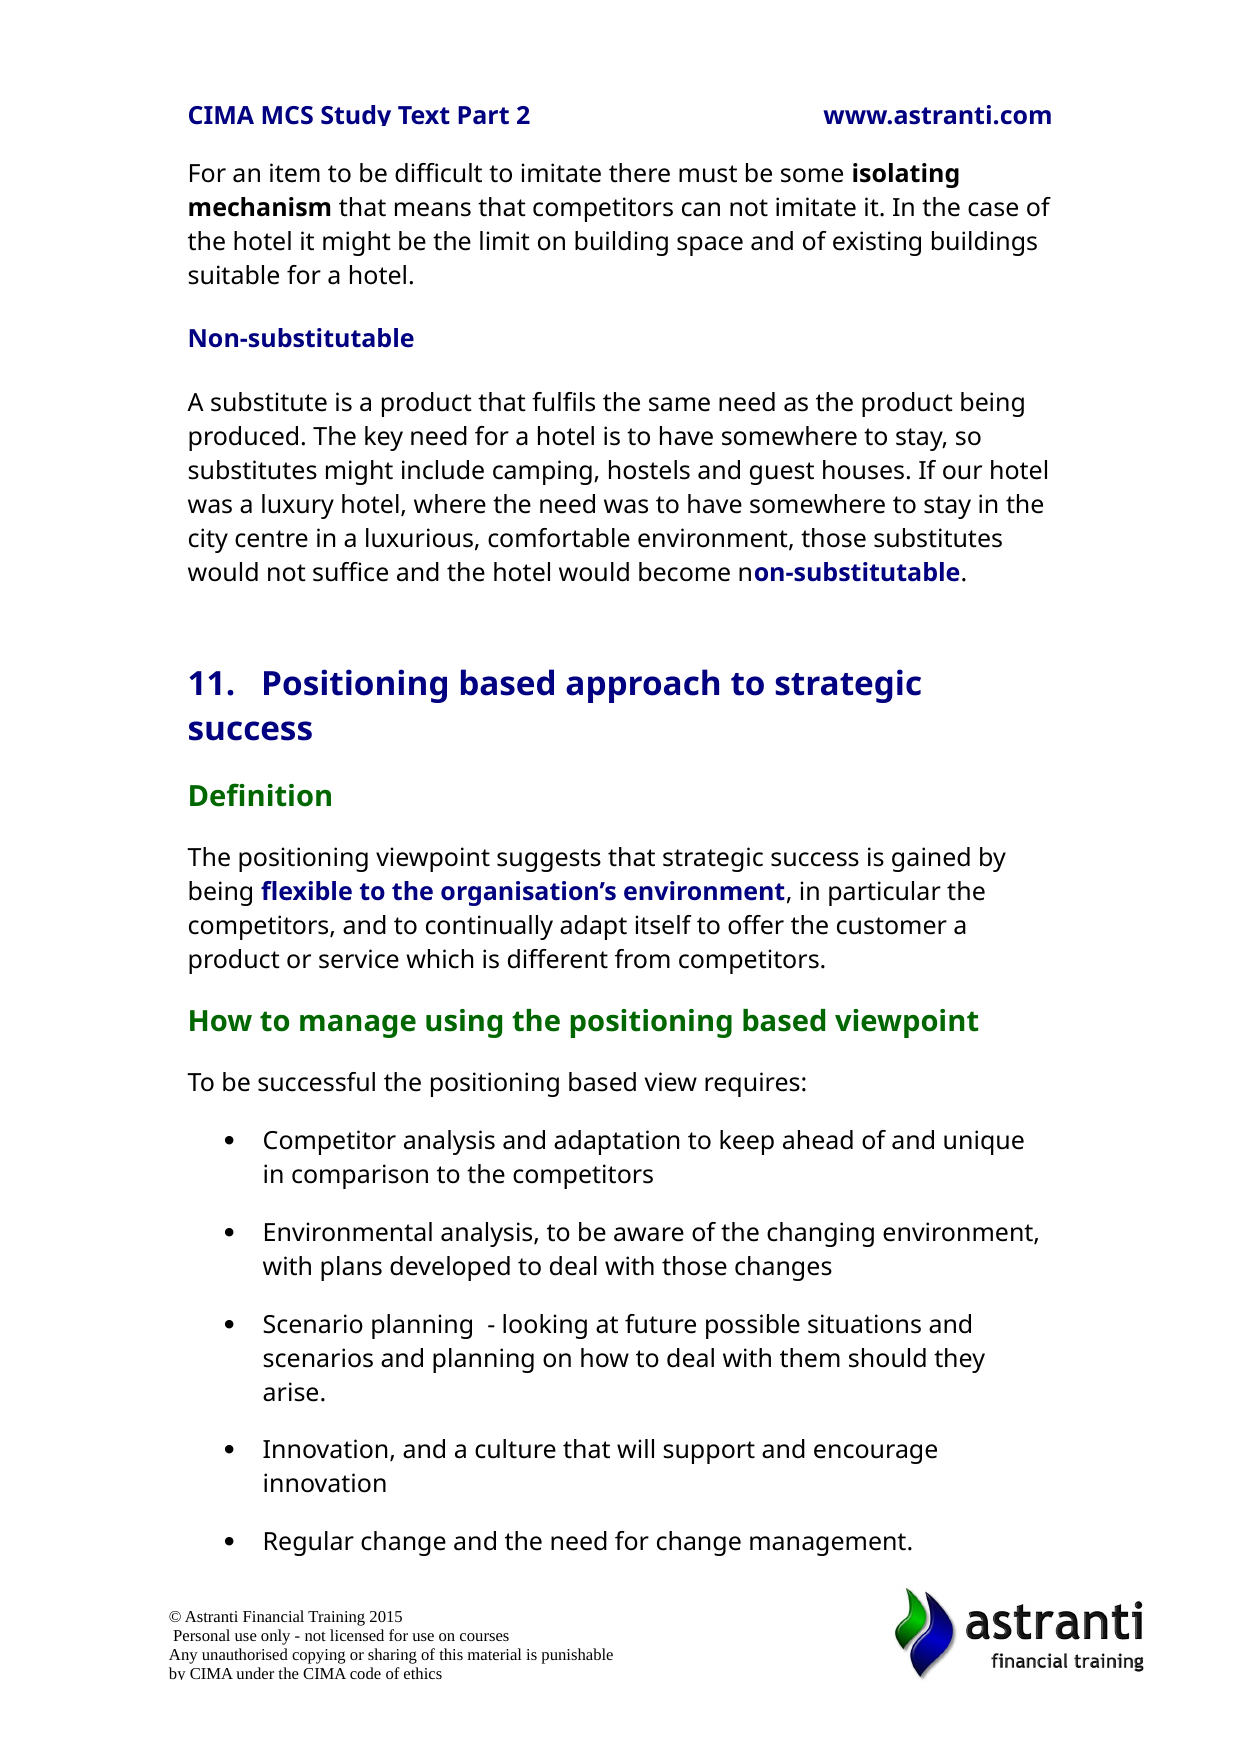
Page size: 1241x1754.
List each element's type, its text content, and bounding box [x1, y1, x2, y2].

text A substitute is a product that fulfils the same need as the product being produced. The key need for a hotel is to have somewhere to stay, so substitutes might include camping, hostels and guest houses. If our hotel was a luxury hotel, where the need was to have somewhere to stay in the city centre in a luxurious, comfortable environment, those substitutes would not suffice and the hotel would become non-substitutable. [187, 384, 1053, 588]
picture [881, 1581, 1162, 1688]
text Non-substitutable [187, 321, 1053, 355]
list Regular change and the need for change management. [225, 1524, 1053, 1558]
list Innovation, and a culture that will support and encourage innovation [225, 1432, 1053, 1500]
text For an item to be difficult to imitate there must be some isolating mechanism that means that competitors can not imitate it. In the case of the hotel it might be the limit on building space and of existing buildings suitable for a hotel. [187, 156, 1053, 292]
text To be successful the positioning based view requires: [187, 1065, 1053, 1099]
list Competitor analysis and adaptation to keep ahead of and unique in comparison to the competitors [225, 1123, 1053, 1191]
subtitle Definition [187, 775, 1053, 815]
list Scenario planning - looking at future possible situations and scenarios and planning on how to deal with them should they arise. [225, 1306, 1053, 1408]
list Environmental analysis, to be aware of the changing environment, with plans developed to deal with those changes [225, 1214, 1053, 1283]
subtitle 11. Positioning based approach to strategic success [187, 659, 1053, 750]
text The positioning viewpoint suggests that strategic success is gained by being flexible to the organisation’s environment, in particular the competitors, and to continually adapt itself to offer the customer a product or service which is different from competitors. [187, 839, 1053, 976]
subtitle How to manage using the positioning based viewpoint [187, 1001, 1053, 1040]
